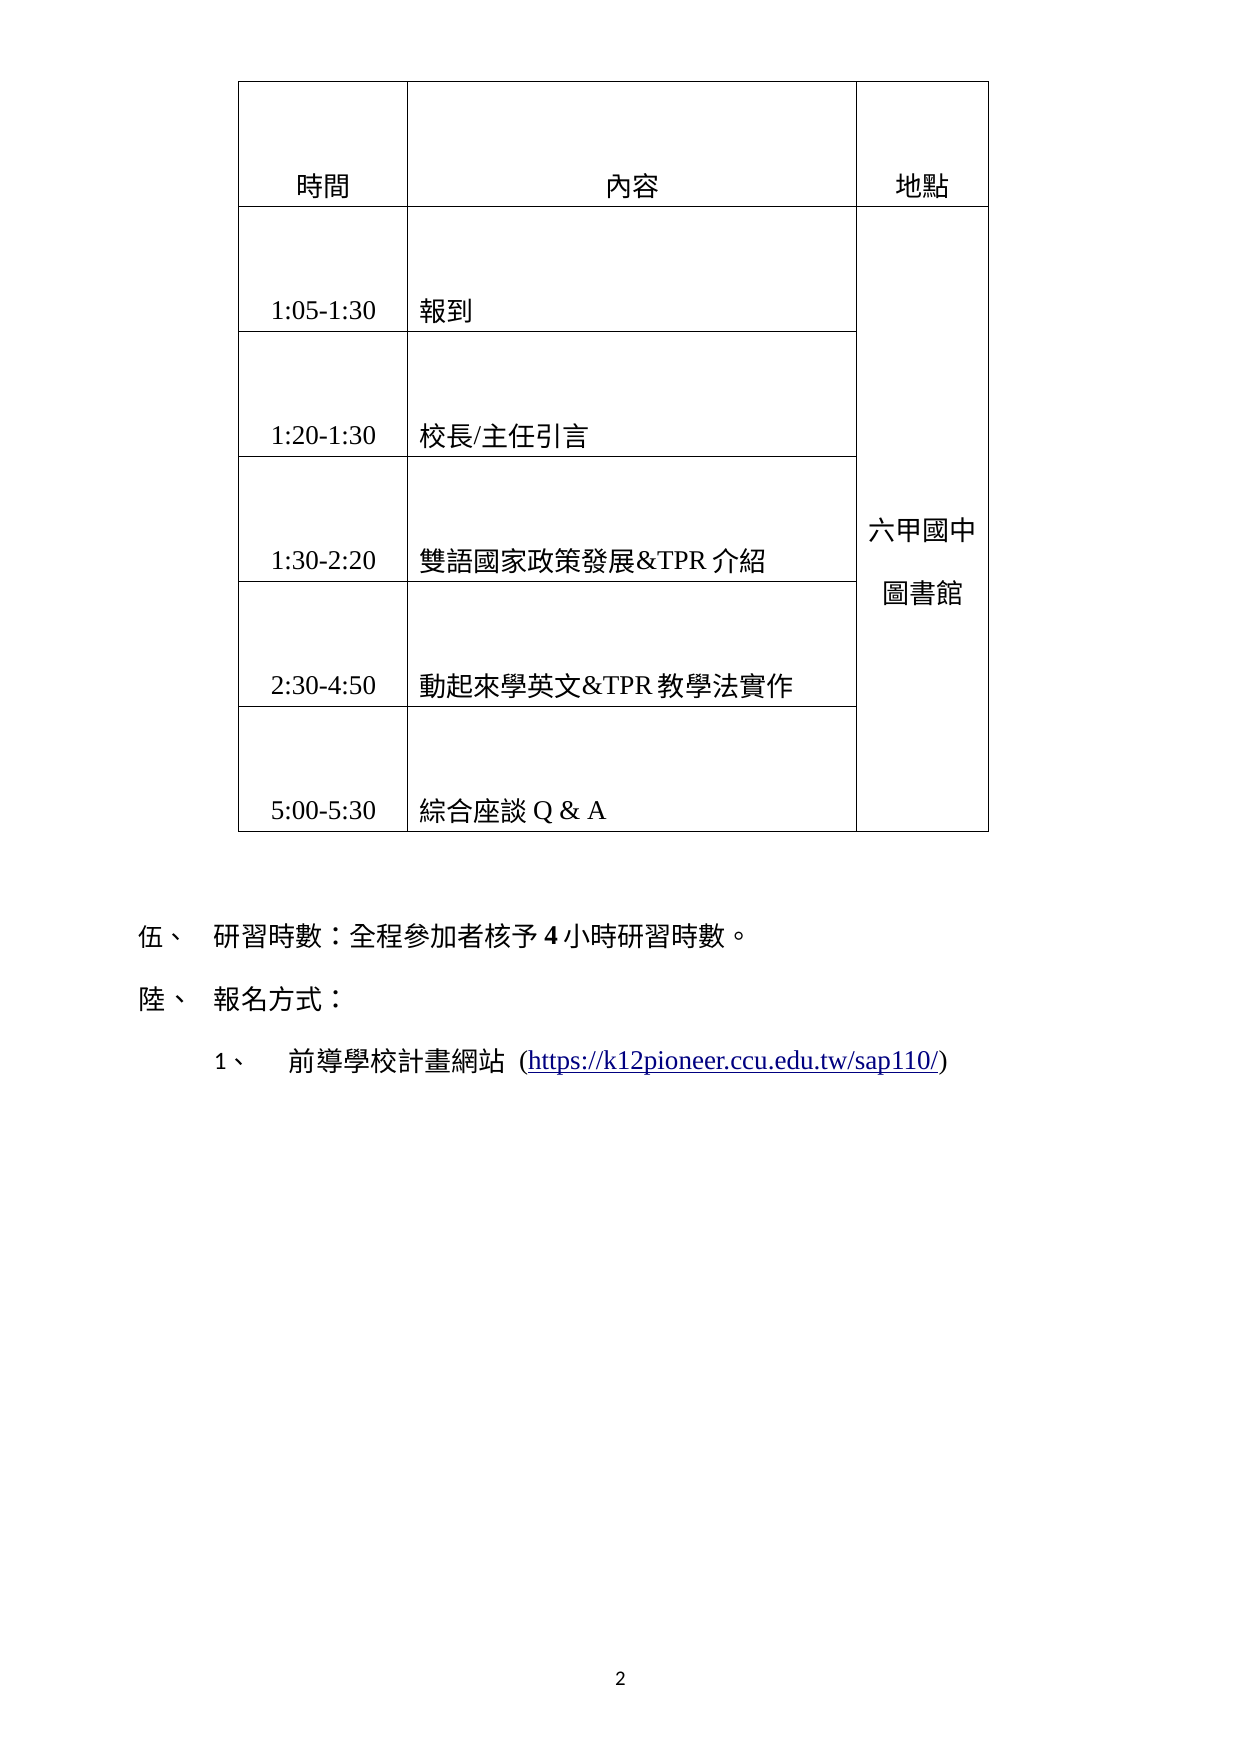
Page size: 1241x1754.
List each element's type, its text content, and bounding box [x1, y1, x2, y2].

table_cell 2:30-4:50 [239, 582, 407, 706]
table_cell 5:00-5:30 [239, 707, 407, 831]
table_header 內容 [408, 82, 856, 206]
table_cell 校長/主任引言 [408, 332, 856, 456]
table_cell 雙語國家政策發展&TPR介紹 [408, 457, 856, 581]
table_cell 報到 [408, 207, 856, 331]
list 報名方式： [139, 956, 1152, 1018]
table_cell 1:20-1:30 [239, 332, 407, 456]
table_cell 綜合座談Q & A [408, 707, 856, 831]
table_header 時間 [239, 82, 407, 206]
list 研習時數：全程參加者核予4小時研習時數。 [139, 893, 1152, 956]
table_cell 六甲國中圖書館 [857, 207, 988, 831]
table_cell 1:05-1:30 [239, 207, 407, 331]
table_cell 1:30-2:20 [239, 457, 407, 581]
list 前導學校計畫網站 (https://k12pioneer.ccu.edu.tw/sap110/) [214, 1018, 1152, 1081]
table_header 地點 [857, 82, 988, 206]
table_cell 動起來學英文&TPR教學法實作 [408, 582, 856, 706]
